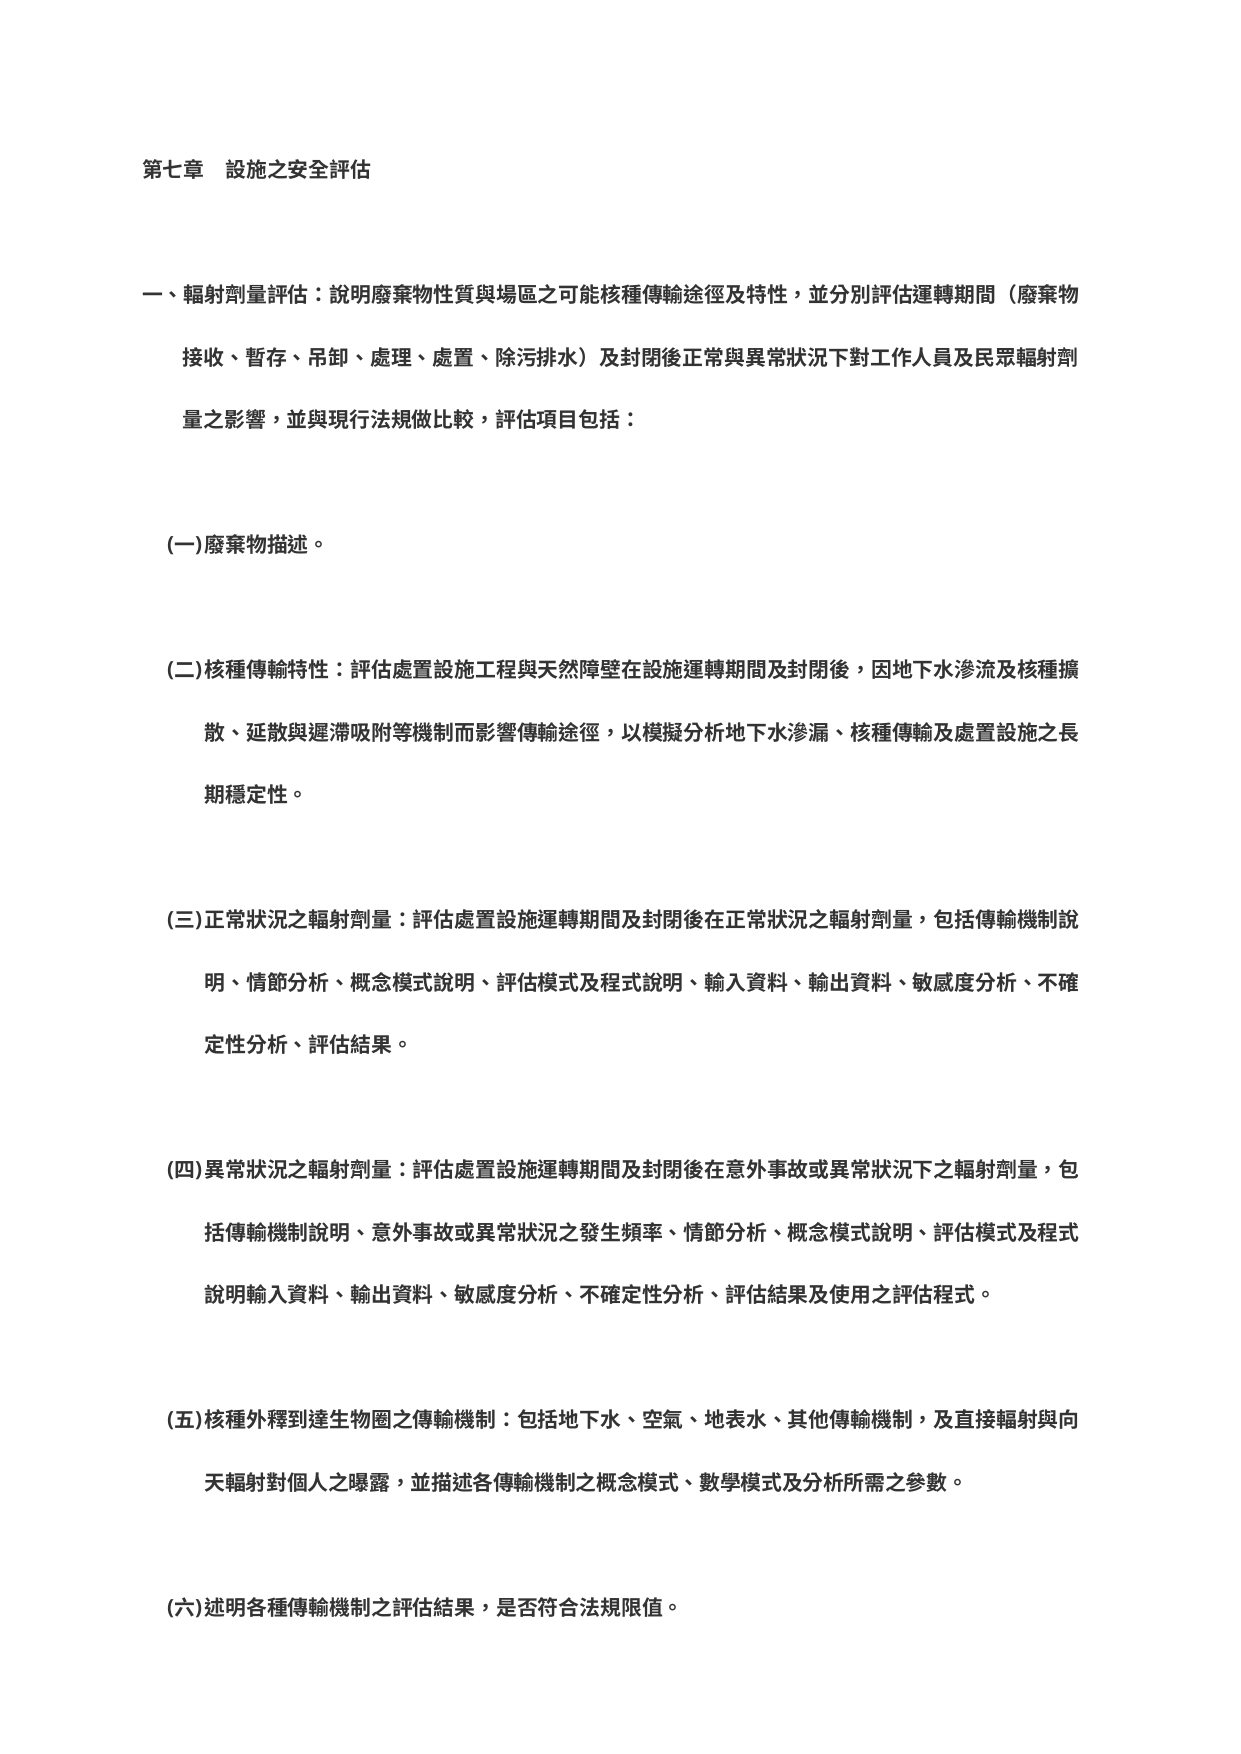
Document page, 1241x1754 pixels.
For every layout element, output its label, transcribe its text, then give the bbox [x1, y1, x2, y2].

text (一) 廢棄物描述。 [167, 502, 1098, 564]
text (三) 正常狀況之輻射劑量：評估處置設施運轉期間及封閉後在正常狀況之輻射劑量，包括傳輸機制說明、情節分析、概念模式說明、評估模式及程式說明、輸入資料、輸出資料、敏感度分析、不確定性分析、評估結果。 [167, 877, 1098, 1064]
text (五) 核種外釋到達生物圈之傳輸機制：包括地下水、空氣、地表水、其他傳輸機制，及直接輻射與向天輻射對個人之曝露，並描述各傳輸機制之概念模式、數學模式及分析所需之參數。 [167, 1377, 1098, 1502]
text (六) 述明各種傳輸機制之評估結果，是否符合法規限值。 [167, 1564, 1098, 1627]
text 一、輻射劑量評估：說明廢棄物性質與場區之可能核種傳輸途徑及特性，並分別評估運轉期間（廢棄物接收、暫存、吊卸、處理、處置、除污排水）及封閉後正常與異常狀況下對工作人員及民眾輻射劑量之影響，並與現行法規做比較，評估項目包括： [142, 252, 1098, 439]
text 第七章 設施之安全評估 [142, 127, 1098, 189]
text (四) 異常狀況之輻射劑量：評估處置設施運轉期間及封閉後在意外事故或異常狀況下之輻射劑量，包括傳輸機制說明、意外事故或異常狀況之發生頻率、情節分析、概念模式說明、評估模式及程式說明輸入資料、輸出資料、敏感度分析、不確定性分析、評估結果及使用之評估程式。 [167, 1127, 1098, 1314]
text (二) 核種傳輸特性：評估處置設施工程與天然障壁在設施運轉期間及封閉後，因地下水滲流及核種擴散、延散與遲滯吸附等機制而影響傳輸途徑，以模擬分析地下水滲漏、核種傳輸及處置設施之長期穩定性。 [167, 627, 1098, 814]
